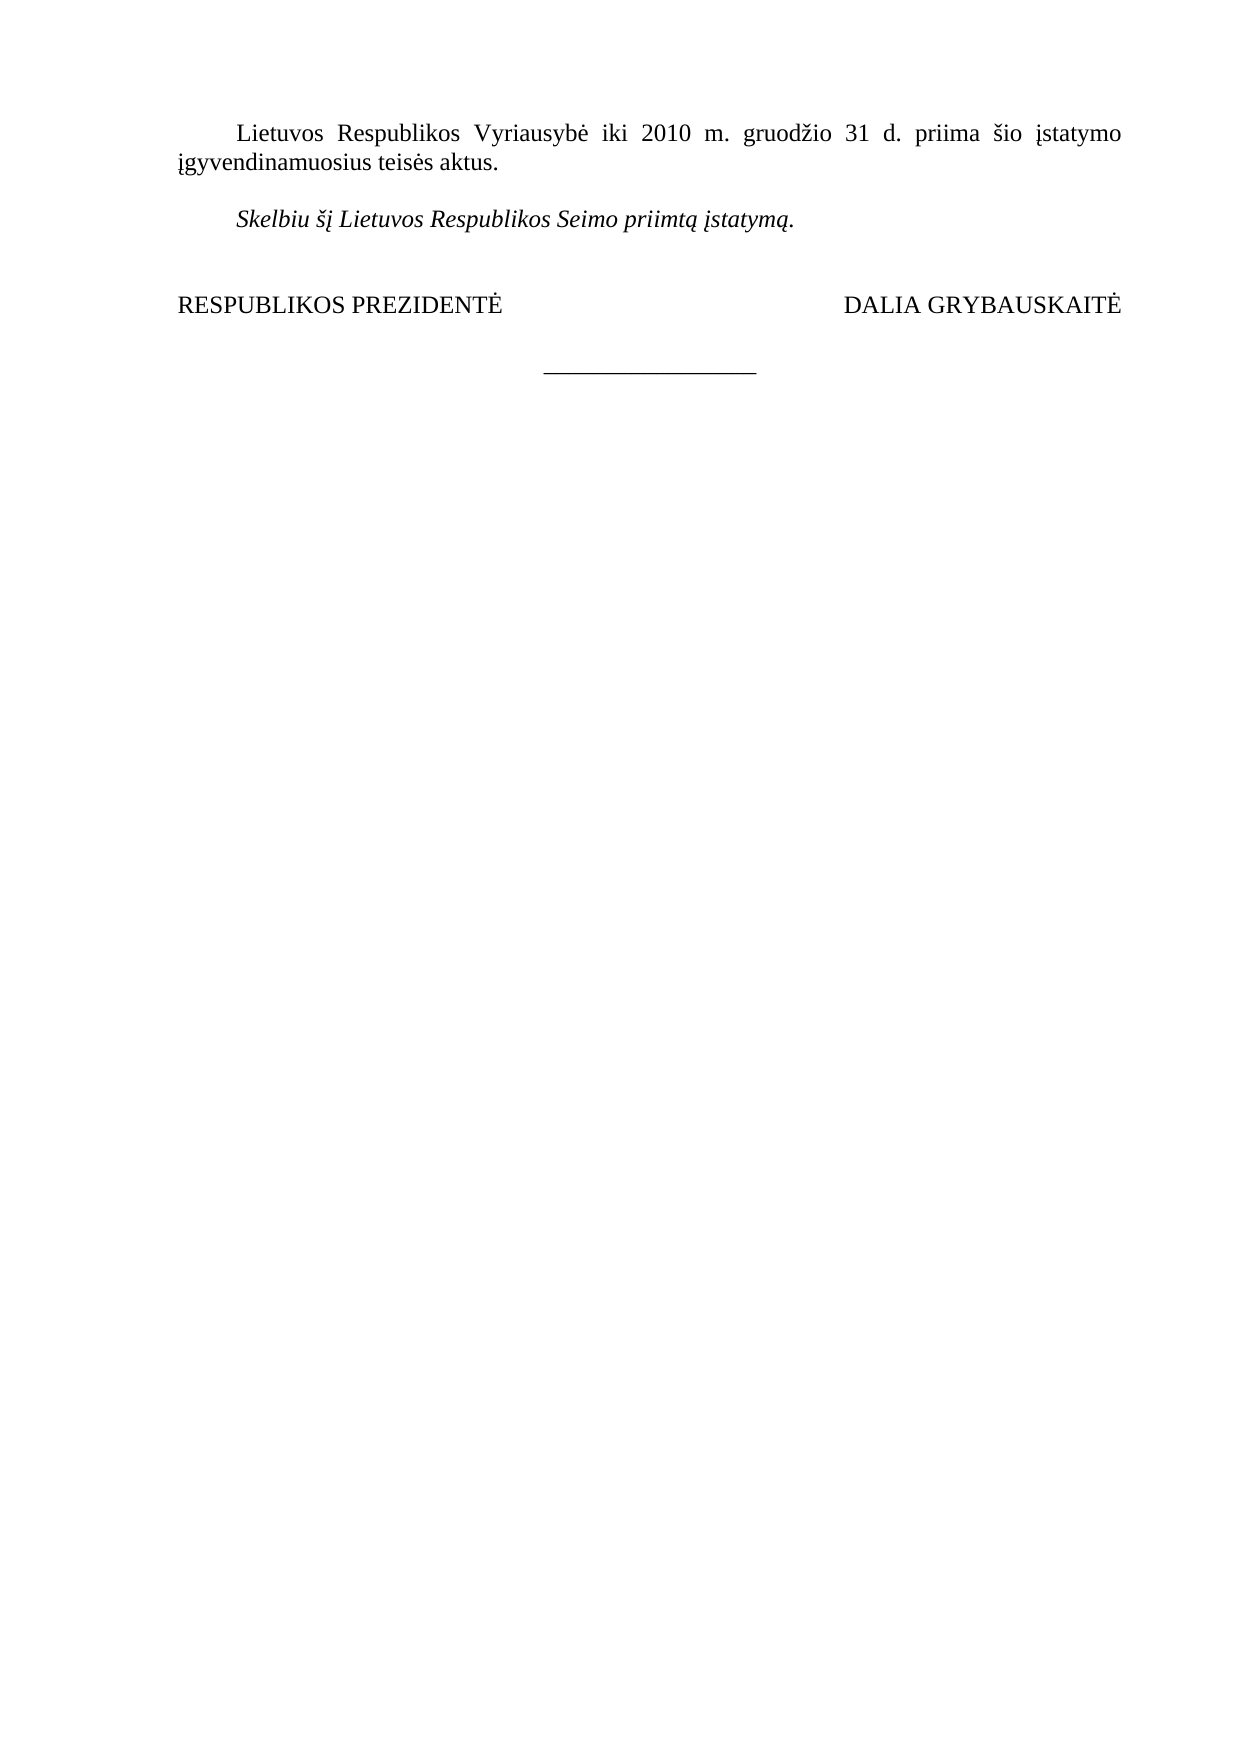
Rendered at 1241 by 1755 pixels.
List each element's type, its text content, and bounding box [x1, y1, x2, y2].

text _________________ [177, 348, 1122, 377]
text RESPUBLIKOS PREZIDENTĖ DALIA GRYBAUSKAITĖ [177, 291, 1122, 319]
text Lietuvos Respublikos Vyriausybė iki 2010 m. gruodžio 31 d. priima šio įstatymo įgyvendinamuosius teisės aktus. [177, 118, 1122, 176]
text Skelbiu šį Lietuvos Respublikos Seimo priimtą įstatymą. [177, 204, 1122, 233]
